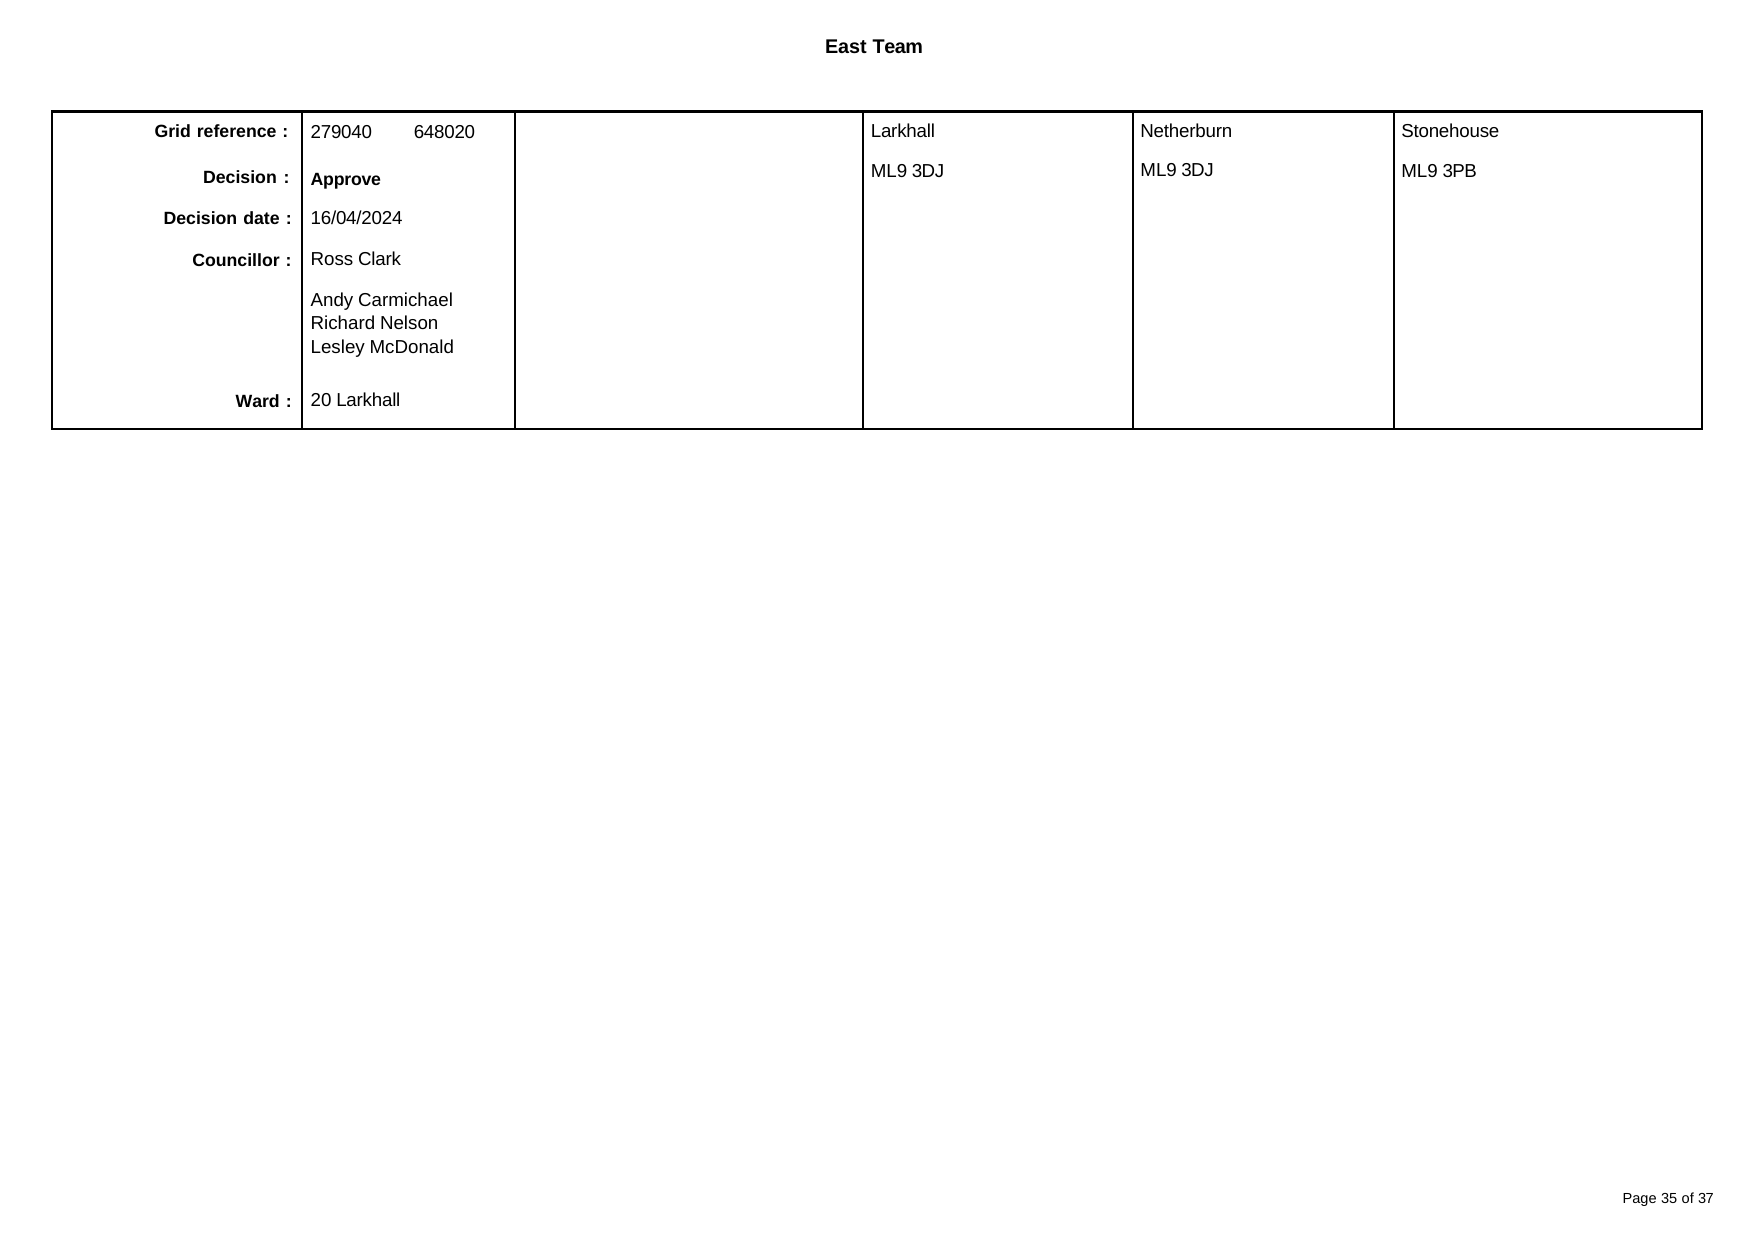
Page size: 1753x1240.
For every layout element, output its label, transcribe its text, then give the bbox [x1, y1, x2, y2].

table_cell 16/04/2024 [303, 206, 514, 245]
table_cell [1134, 206, 1393, 245]
table_cell Decision date : [53, 206, 301, 245]
table_cell [516, 206, 862, 245]
table_cell [864, 245, 1132, 377]
table_cell [864, 206, 1132, 245]
table_cell Grid reference : Decision : [53, 113, 301, 206]
table_cell Councillor : [53, 245, 301, 377]
table_cell [1395, 206, 1701, 245]
table_cell Larkhall ML9 3DJ [864, 113, 1132, 206]
table_cell [516, 377, 862, 428]
table_cell 20 Larkhall [303, 377, 514, 428]
table_cell [864, 377, 1132, 428]
table_cell Ross Clark Andy Carmichael Richard Nelson Lesley McDonald [303, 245, 514, 377]
table_cell [1395, 245, 1701, 377]
table_cell [516, 245, 862, 377]
table_cell Netherburn ML9 3DJ [1134, 113, 1393, 206]
table_cell [1134, 377, 1393, 428]
table_cell 279040 648020 Approve [303, 113, 514, 206]
table_cell [1134, 245, 1393, 377]
table_cell [1395, 377, 1701, 428]
table_cell Ward : [53, 377, 301, 428]
table_cell Stonehouse ML9 3PB [1395, 113, 1701, 206]
table_cell [516, 113, 862, 206]
